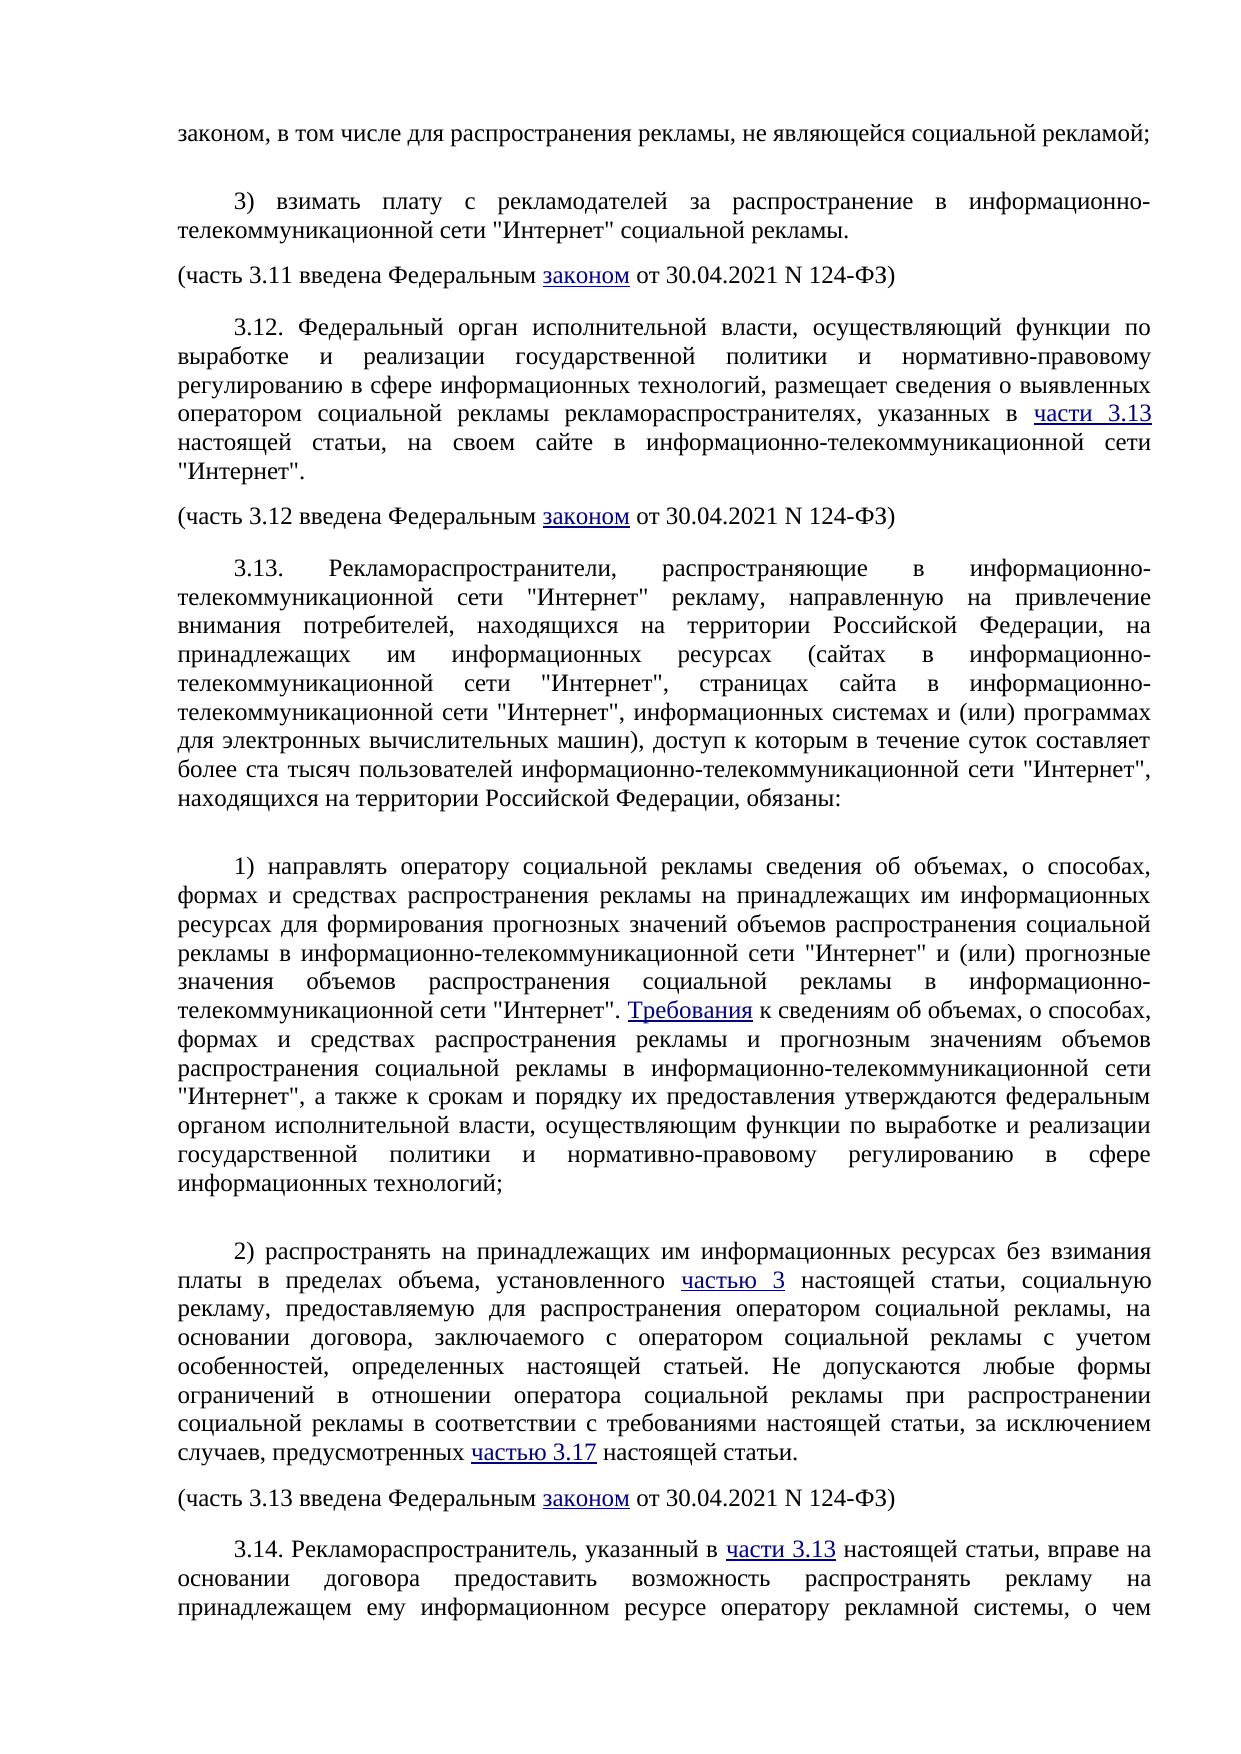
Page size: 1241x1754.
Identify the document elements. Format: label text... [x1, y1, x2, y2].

text 3.14. Рекламораспространитель, указанный в части 3.13 настоящей статьи, вправе на основании договора предоставить возможность распространять рекламу на принадлежащем ему информационном ресурсе оператору рекламной системы, о чем [177, 1534, 1152, 1621]
text (часть 3.11 введена Федеральным законом от 30.04.2021 N 124-ФЗ) [177, 261, 1152, 289]
text 3) взимать плату с рекламодателей за распространение в информационно-телекоммуникационной сети "Интернет" социальной рекламы. [177, 186, 1152, 244]
text 1) направлять оператору социальной рекламы сведения об объемах, о способах, формах и средствах распространения рекламы на принадлежащих им информационных ресурсах для формирования прогнозных значений объемов распространения социальной рекламы в информационно-телекоммуникационной сети "Интернет" и (или) прогнозные значения объемов распространения социальной рекламы в информационно-телекоммуникационной сети "Интернет". Требования к сведениям об объемах, о способах, формах и средствах распространения рекламы и прогнозным значениям объемов распространения социальной рекламы в информационно-телекоммуникационной сети "Интернет", а также к срокам и порядку их предоставления утверждаются федеральным органом исполнительной власти, осуществляющим функции по выработке и реализации государственной политики и нормативно-правовому регулированию в сфере информационных технологий; [177, 851, 1152, 1196]
text 3.12. Федеральный орган исполнительной власти, осуществляющий функции по выработке и реализации государственной политики и нормативно-правовому регулированию в сфере информационных технологий, размещает сведения о выявленных оператором социальной рекламы рекламораспространителях, указанных в части 3.13 настоящей статьи, на своем сайте в информационно-телекоммуникационной сети "Интернет". [177, 312, 1152, 485]
text законом, в том числе для распространения рекламы, не являющейся социальной рекламой; [177, 118, 1152, 147]
text (часть 3.12 введена Федеральным законом от 30.04.2021 N 124-ФЗ) [177, 501, 1152, 530]
text 2) распространять на принадлежащих им информационных ресурсах без взимания платы в пределах объема, установленного частью 3 настоящей статьи, социальную рекламу, предоставляемую для распространения оператором социальной рекламы, на основании договора, заключаемого с оператором социальной рекламы с учетом особенностей, определенных настоящей статьей. Не допускаются любые формы ограничений в отношении оператора социальной рекламы при распространении социальной рекламы в соответствии с требованиями настоящей статьи, за исключением случаев, предусмотренных частью 3.17 настоящей статьи. [177, 1236, 1152, 1466]
text 3.13. Рекламораспространители, распространяющие в информационно-телекоммуникационной сети "Интернет" рекламу, направленную на привлечение внимания потребителей, находящихся на территории Российской Федерации, на принадлежащих им информационных ресурсах (сайтах в информационно-телекоммуникационной сети "Интернет", страницах сайта в информационно-телекоммуникационной сети "Интернет", информационных системах и (или) программах для электронных вычислительных машин), доступ к которым в течение суток составляет более ста тысяч пользователей информационно-телекоммуникационной сети "Интернет", находящихся на территории Российской Федерации, обязаны: [177, 553, 1152, 812]
text (часть 3.13 введена Федеральным законом от 30.04.2021 N 124-ФЗ) [177, 1483, 1152, 1511]
